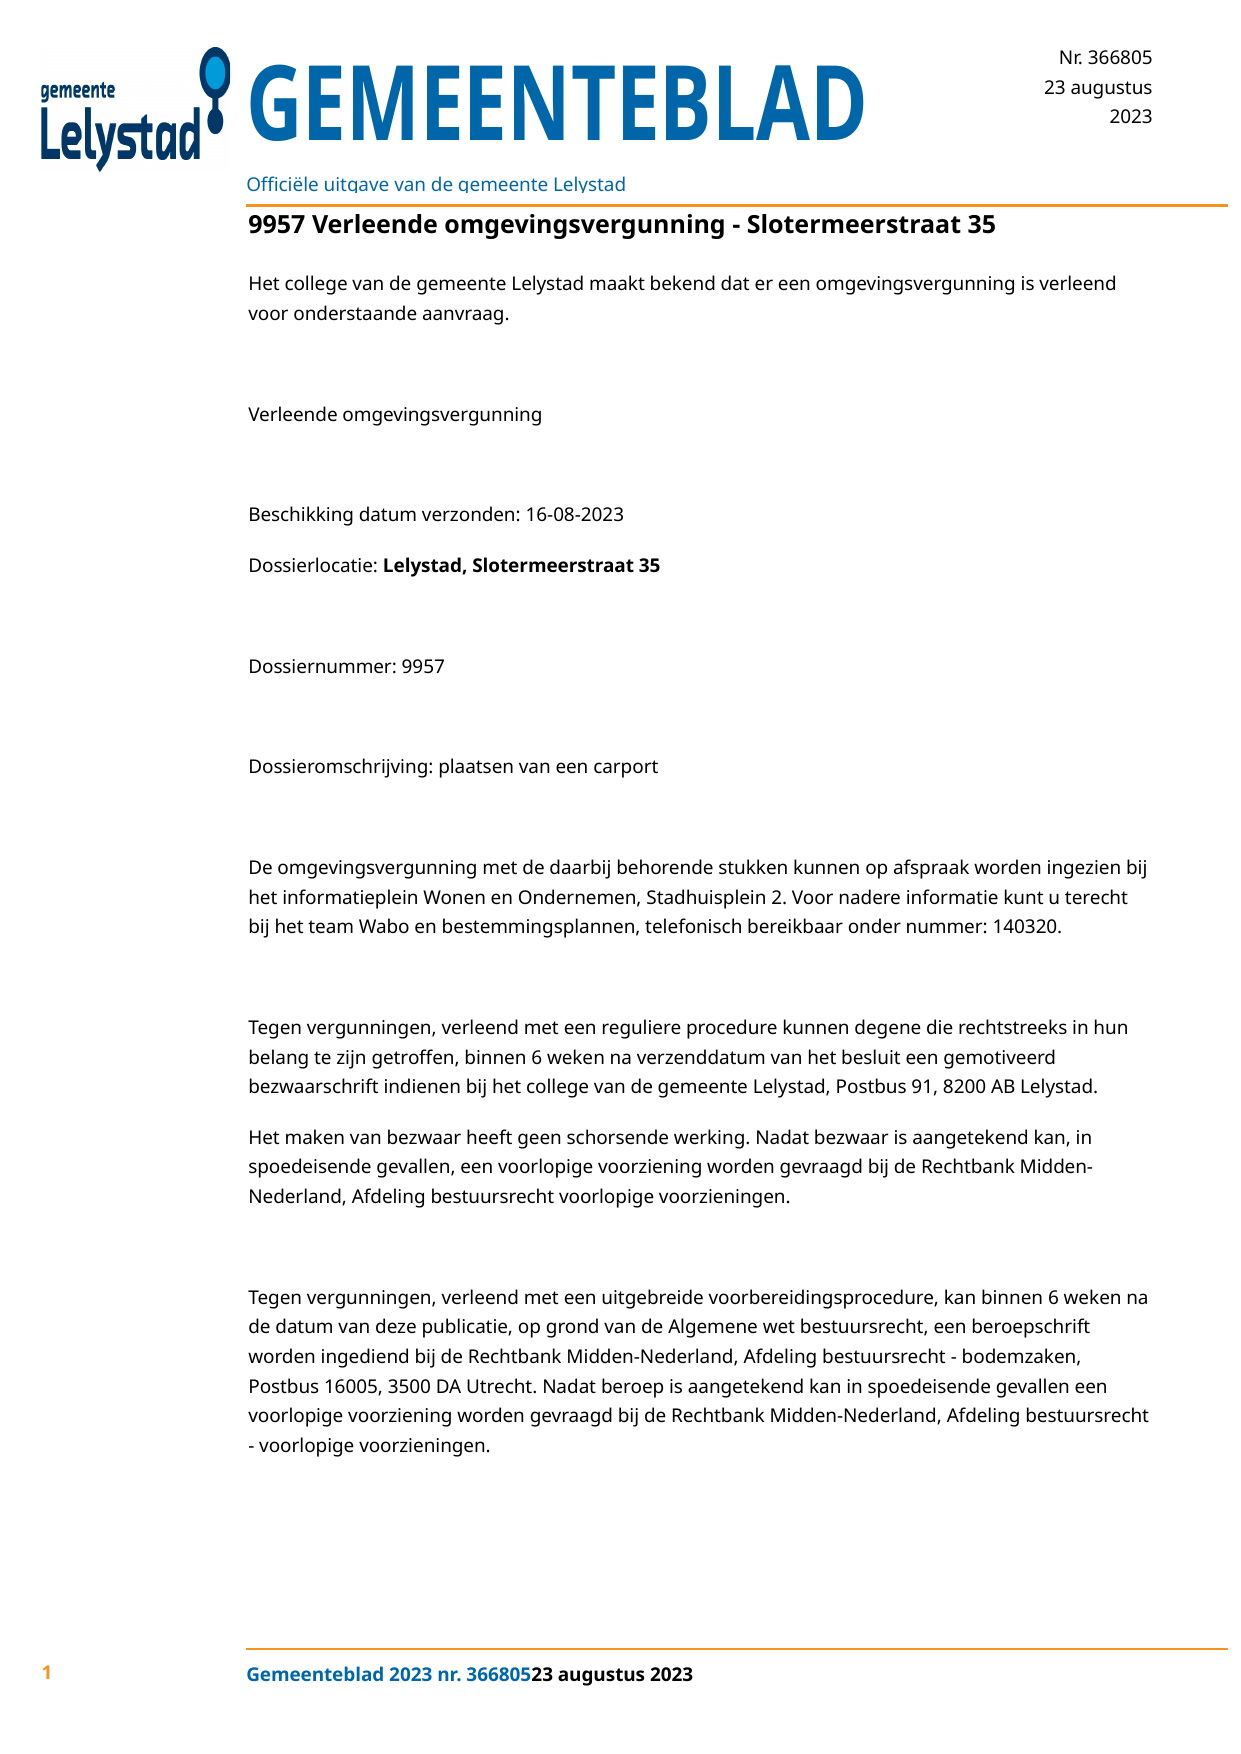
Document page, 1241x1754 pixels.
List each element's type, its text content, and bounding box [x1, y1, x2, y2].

text Dossieromschrijving: plaatsen van een carport [248, 754, 1152, 779]
text Het college van de gemeente Lelystad maakt bekend dat er een omgevingsvergunning is verleend voor onderstaande aanvraag. [248, 270, 1152, 326]
text Dossiernummer: 9957 [248, 653, 1152, 678]
text Beschikking datum verzonden: 16-08-2023 [248, 502, 1152, 527]
text Dossierlocatie: Lelystad, Slotermeerstraat 35 [248, 552, 1152, 578]
text Tegen vergunningen, verleend met een reguliere procedure kunnen degene die rechtstreeks in hun belang te zijn getroffen, binnen 6 weken na verzenddatum van het besluit een gemotiveerd bezwaarschrift indienen bij het college van de gemeente Lelystad, Postbus 91, 8200 AB Lelystad. [248, 1014, 1152, 1099]
picture [41, 47, 231, 172]
text Het maken van bezwaar heeft geen schorsende werking. Nadat bezwaar is aangetekend kan, in spoedeisende gevallen, een voorlopige voorziening worden gevraagd bij de Rechtbank Midden-Nederland, Afdeling bestuursrecht voorlopige voorzieningen. [248, 1124, 1152, 1209]
text De omgevingsvergunning met de daarbij behorende stukken kunnen op afspraak worden ingezien bij het informatieplein Wonen en Ondernemen, Stadhuisplein 2. Voor nadere informatie kunt u terecht bij het team Wabo en bestemmingsplannen, telefonisch bereikbaar onder nummer: 140320. [248, 854, 1152, 939]
text Tegen vergunningen, verleend met een uitgebreide voorbereidingsprocedure, kan binnen 6 weken na de datum van deze publicatie, op grond van de Algemene wet bestuursrecht, een beroepschrift worden ingediend bij de Rechtbank Midden-Nederland, Afdeling bestuursrecht - bodemzaken, Postbus 16005, 3500 DA Utrecht. Nadat beroep is aangetekend kan in spoedeisende gevallen een voorlopige voorziening worden gevraagd bij de Rechtbank Midden-Nederland, Afdeling bestuursrecht - voorlopige voorzieningen. [248, 1284, 1152, 1458]
text 9957 Verleende omgevingsvergunning - Slotermeerstraat 35 [248, 207, 1152, 241]
text Verleende omgevingsvergunning [248, 401, 1152, 426]
